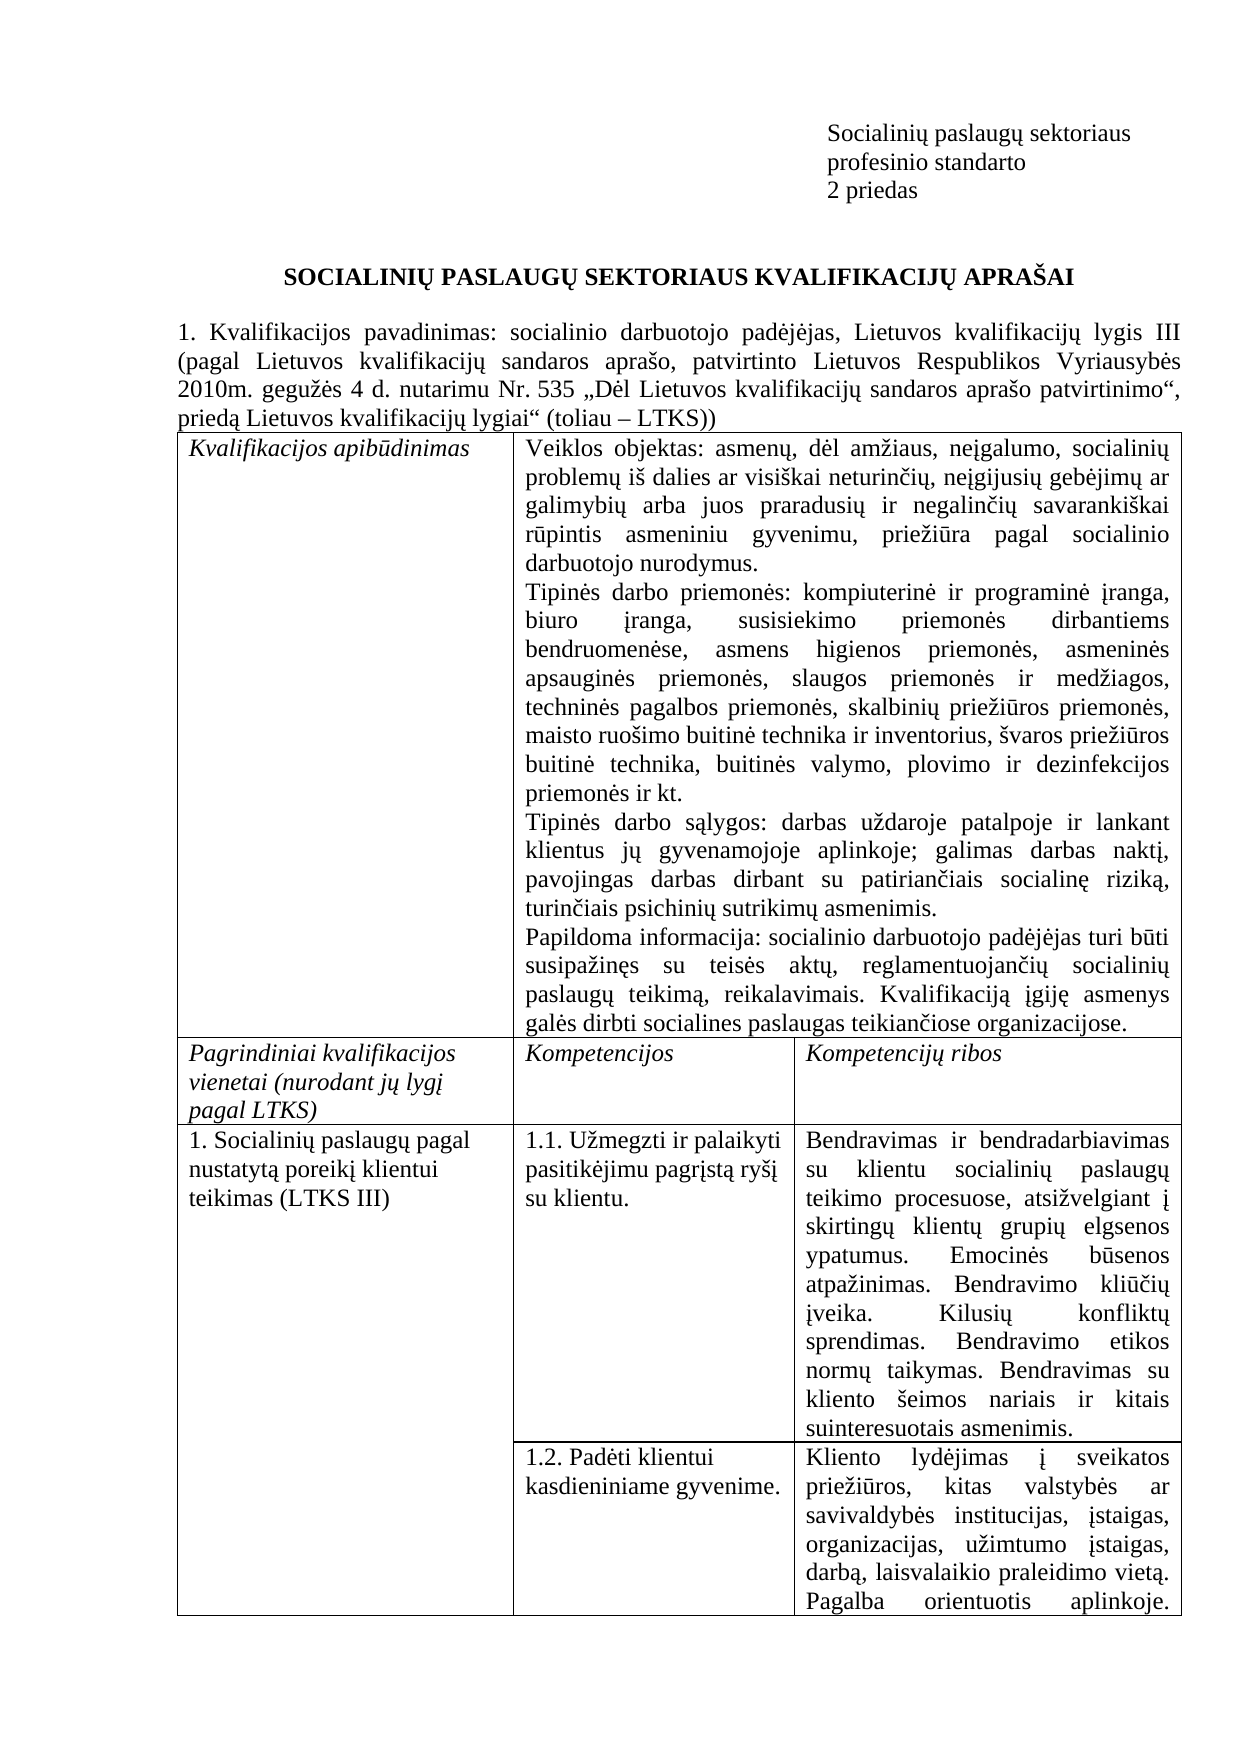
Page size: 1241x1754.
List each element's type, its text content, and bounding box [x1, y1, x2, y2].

table_cell 1. Socialinių paslaugų pagal nustatytą poreikį klientui teikimas (LTKS III) [178, 1125, 513, 1615]
table_header Veiklos objektas: asmenų, dėl amžiaus, neįgalumo, socialinių problemų iš dalies ar visiškai neturinčių, neįgijusių gebėjimų ar galimybių arba juos praradusių ir negalinčių savarankiškai rūpintis asmeniniu gyvenimu, priežiūra pagal socialinio darbuotojo nurodymus. Tipinės darbo priemonės: kompiuterinė ir programinė įranga, biuro įranga, susisiekimo priemonės dirbantiems bendruomenėse, asmens higienos priemonės, asmeninės apsauginės priemonės, slaugos priemonės ir medžiagos, techninės pagalbos priemonės, skalbinių priežiūros priemonės, maisto ruošimo buitinė technika ir inventorius, švaros priežiūros buitinė technika, buitinės valymo, plovimo ir dezinfekcijos priemonės ir kt. Tipinės darbo sąlygos: darbas uždaroje patalpoje ir lankant klientus jų gyvenamojoje aplinkoje; galimas darbas naktį, pavojingas darbas dirbant su patiriančiais socialinę riziką, turinčiais psichinių sutrikimų asmenimis. Papildoma informacija: socialinio darbuotojo padėjėjas turi būti susipažinęs su teisės aktų, reglamentuojančių socialinių paslaugų teikimą, reikalavimais. Kvalifikaciją įgiję asmenys galės dirbti socialines paslaugas teikiančiose organizacijose. [514, 433, 1181, 1037]
table_cell 1.1. Užmegzti ir palaikyti pasitikėjimu pagrįstą ryšį su klientu. [514, 1125, 794, 1441]
text SOCIALINIŲ PASLAUGŲ SEKTORIAUS KVALIFIKACIJŲ APRAŠAI [177, 262, 1181, 291]
text 2 priedas [827, 176, 1181, 204]
text 1. Kvalifikacijos pavadinimas: socialinio darbuotojo padėjėjas, Lietuvos kvalifikacijų lygis III (pagal Lietuvos kvalifikacijų sandaros aprašo, patvirtinto Lietuvos Respublikos Vyriausybės 2010m. gegužės 4 d. nutarimu Nr. 535 „Dėl Lietuvos kvalifikacijų sandaros aprašo patvirtinimo“, priedą Lietuvos kvalifikacijų lygiai“ (toliau – LTKS)) [177, 317, 1181, 432]
text profesinio standarto [827, 147, 1181, 176]
table_cell 1.2. Padėti klientui kasdieniniame gyvenime. [514, 1443, 794, 1615]
text Socialinių paslaugų sektoriaus [827, 118, 1181, 147]
table_header Kvalifikacijos apibūdinimas [178, 433, 513, 1037]
table_cell Kompetencijos [514, 1038, 794, 1124]
table_cell Bendravimas ir bendradarbiavimas su klientu socialinių paslaugų teikimo procesuose, atsižvelgiant į skirtingų klientų grupių elgsenos ypatumus. Emocinės būsenos atpažinimas. Bendravimo kliūčių įveika. Kilusių konfliktų sprendimas. Bendravimo etikos normų taikymas. Bendravimas su kliento šeimos nariais ir kitais suinteresuotais asmenimis. [795, 1125, 1181, 1441]
table_cell Kliento lydėjimas į sveikatos priežiūros, kitas valstybės ar savivaldybės institucijas, įstaigas, organizacijas, užimtumo įstaigas, darbą, laisvalaikio praleidimo vietą. Pagalba orientuotis aplinkoje. [795, 1443, 1181, 1615]
table_cell Pagrindiniai kvalifikacijos vienetai (nurodant jų lygį pagal LTKS) [178, 1038, 513, 1124]
table_cell Kompetencijų ribos [795, 1038, 1181, 1124]
